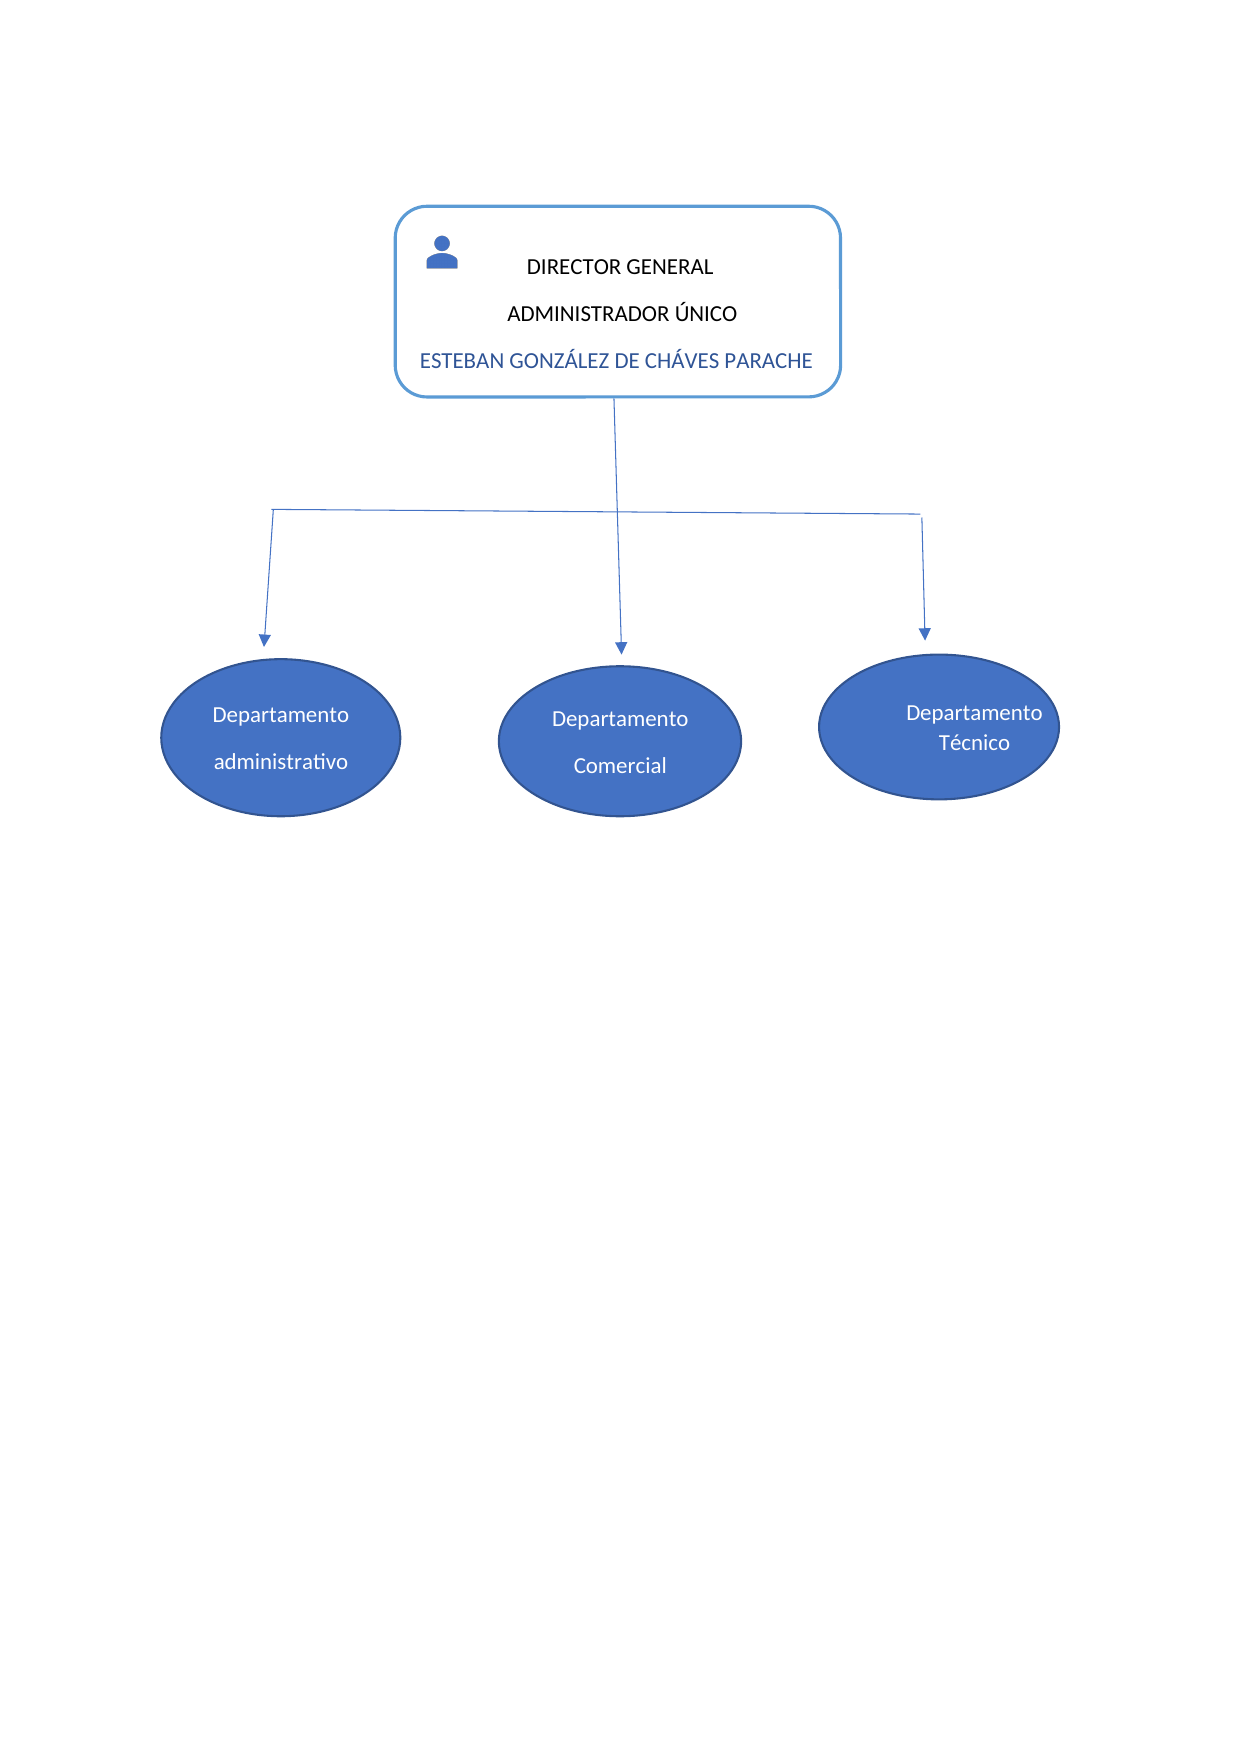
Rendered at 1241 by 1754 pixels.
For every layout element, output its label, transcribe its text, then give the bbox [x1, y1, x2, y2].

text administrativo [211, 747, 350, 775]
text ESTEBAN GONZÁLEZ DE CHÁVES PARACHE [419, 346, 816, 374]
text DIRECTOR GENERAL [419, 229, 816, 280]
text ADMINISTRADOR ÚNICO [419, 299, 816, 327]
text Departamento [211, 700, 350, 728]
text Comercial [549, 751, 691, 779]
picture [419, 229, 465, 275]
text Departamento [549, 704, 691, 732]
text Departamento Técnico [904, 698, 1044, 756]
